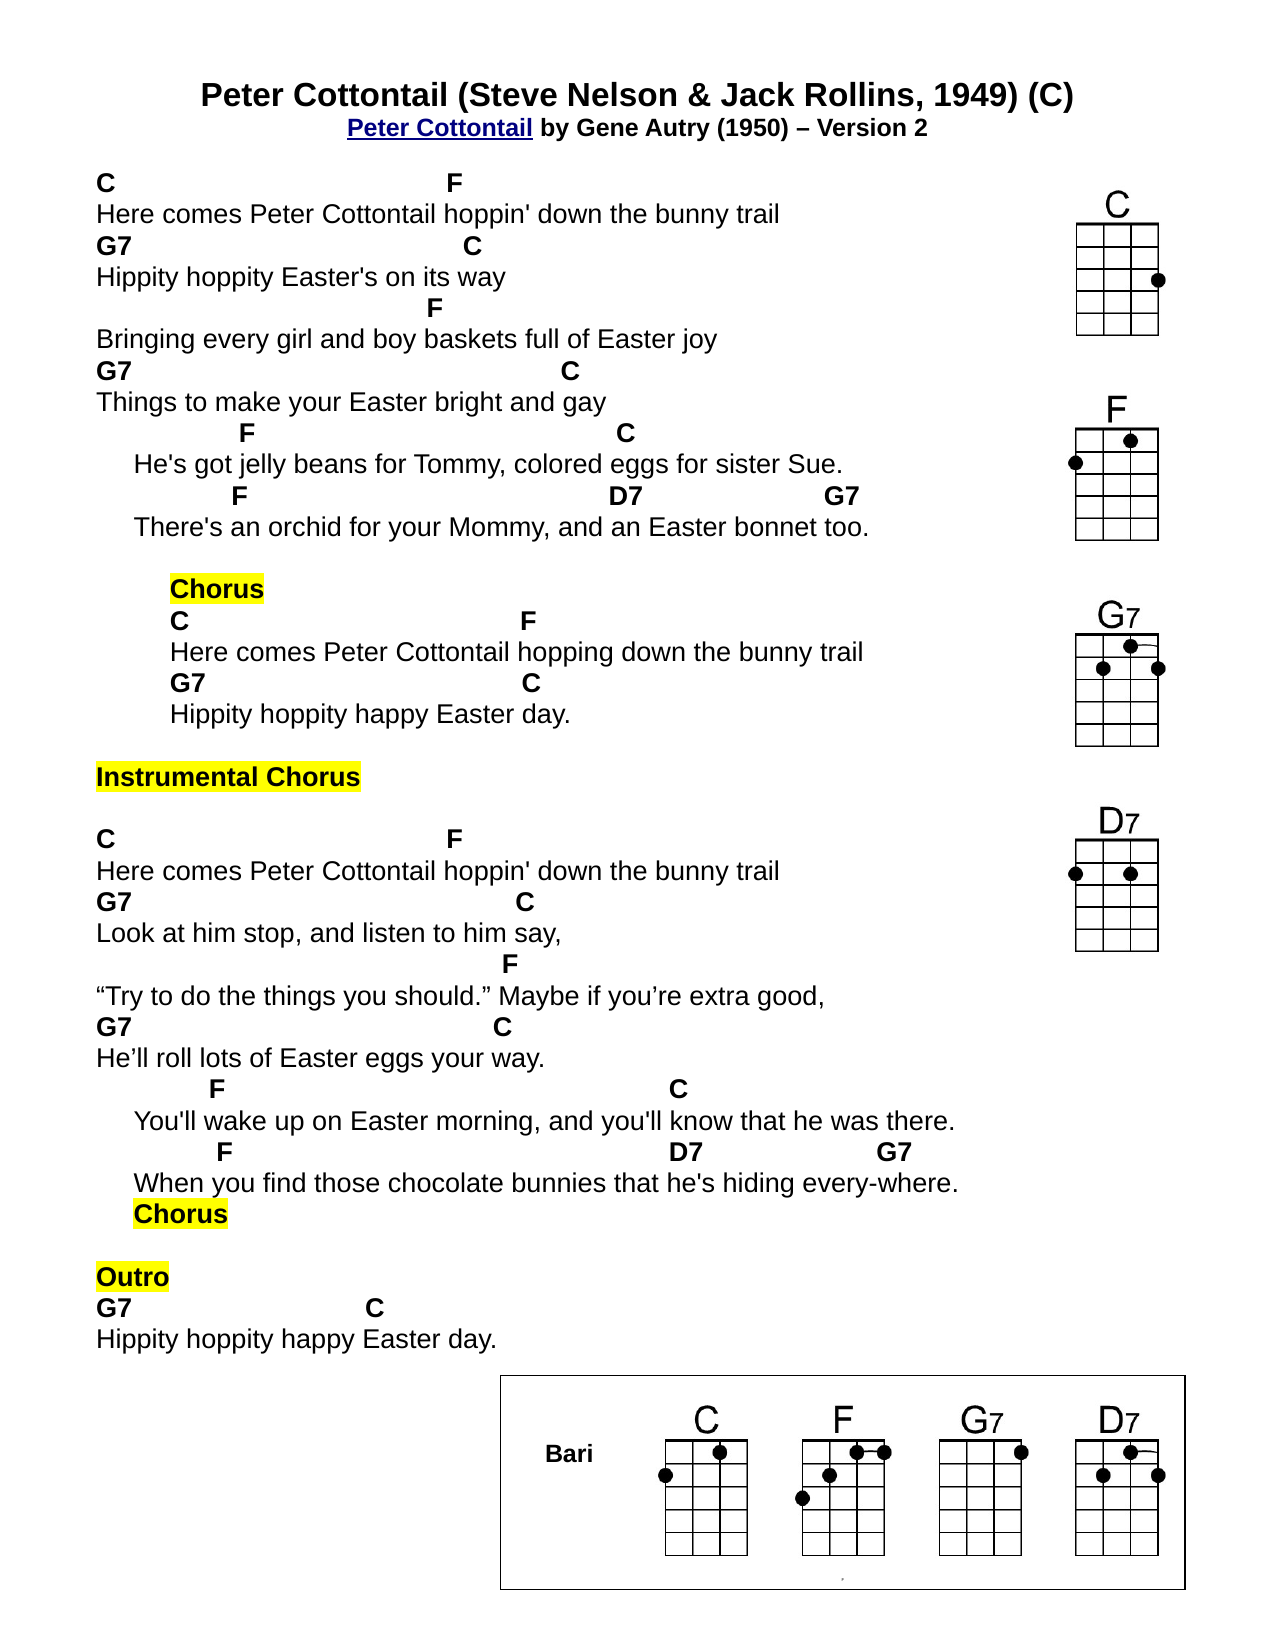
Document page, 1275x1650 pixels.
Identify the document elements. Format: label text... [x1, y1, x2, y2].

table_cell [1049, 572, 1185, 778]
table_cell F [774, 1376, 911, 1588]
table_cell [227, 1375, 364, 1588]
table_cell [911, 1376, 1048, 1588]
picture [1053, 578, 1180, 768]
table_cell [90, 1375, 227, 1588]
table_cell [638, 1376, 774, 1588]
table_cell Bari [501, 1376, 637, 1588]
table_cell [1049, 1376, 1184, 1588]
picture [643, 1381, 769, 1578]
table_cell [1049, 778, 1185, 1375]
table_header [1049, 161, 1185, 367]
table_cell [364, 1375, 500, 1588]
picture [1053, 372, 1180, 562]
text Peter Cottontail (Steve Nelson & Jack Rollins, 1949) (C) [90, 75, 1185, 113]
text Peter Cottontail by Gene Autry (1950) – Version 2 [90, 113, 1185, 142]
table_cell [1049, 367, 1185, 572]
picture [1054, 167, 1180, 357]
picture [1053, 1381, 1180, 1578]
table_header C F Here comes Peter Cottontail hoppin' down the bunny trail G7 C Hippity hoppity Easter's on its way F Bringing every girl and boy baskets full of Easter joy G7 C Things to make your Easter bright and gay F C He's got jelly beans for Tommy, colored eggs for sister Sue. F D7 G7 There's an orchid for your Mommy, and an Easter bonnet too. Chorus C F Here comes Peter Cottontail hopping down the bunny trail G7 C Hippity hoppity happy Easter day. Instrumental Chorus C F Here comes Peter Cottontail hoppin' down the bunny trail G7 C Look at him stop, and listen to him say, F “Try to do the things you should.” Maybe if you’re extra good, G7 C He’ll roll lots of Easter eggs your way. F C You'll wake up on Easter morning, and you'll know that he was there. F D7 G7 When you find those chocolate bunnies that he's hiding every-where. Chorus Outro G7 C Hippity hoppity happy Easter day. [90, 161, 1048, 1375]
picture [780, 1381, 906, 1578]
picture [917, 1381, 1043, 1578]
picture [1053, 783, 1180, 973]
